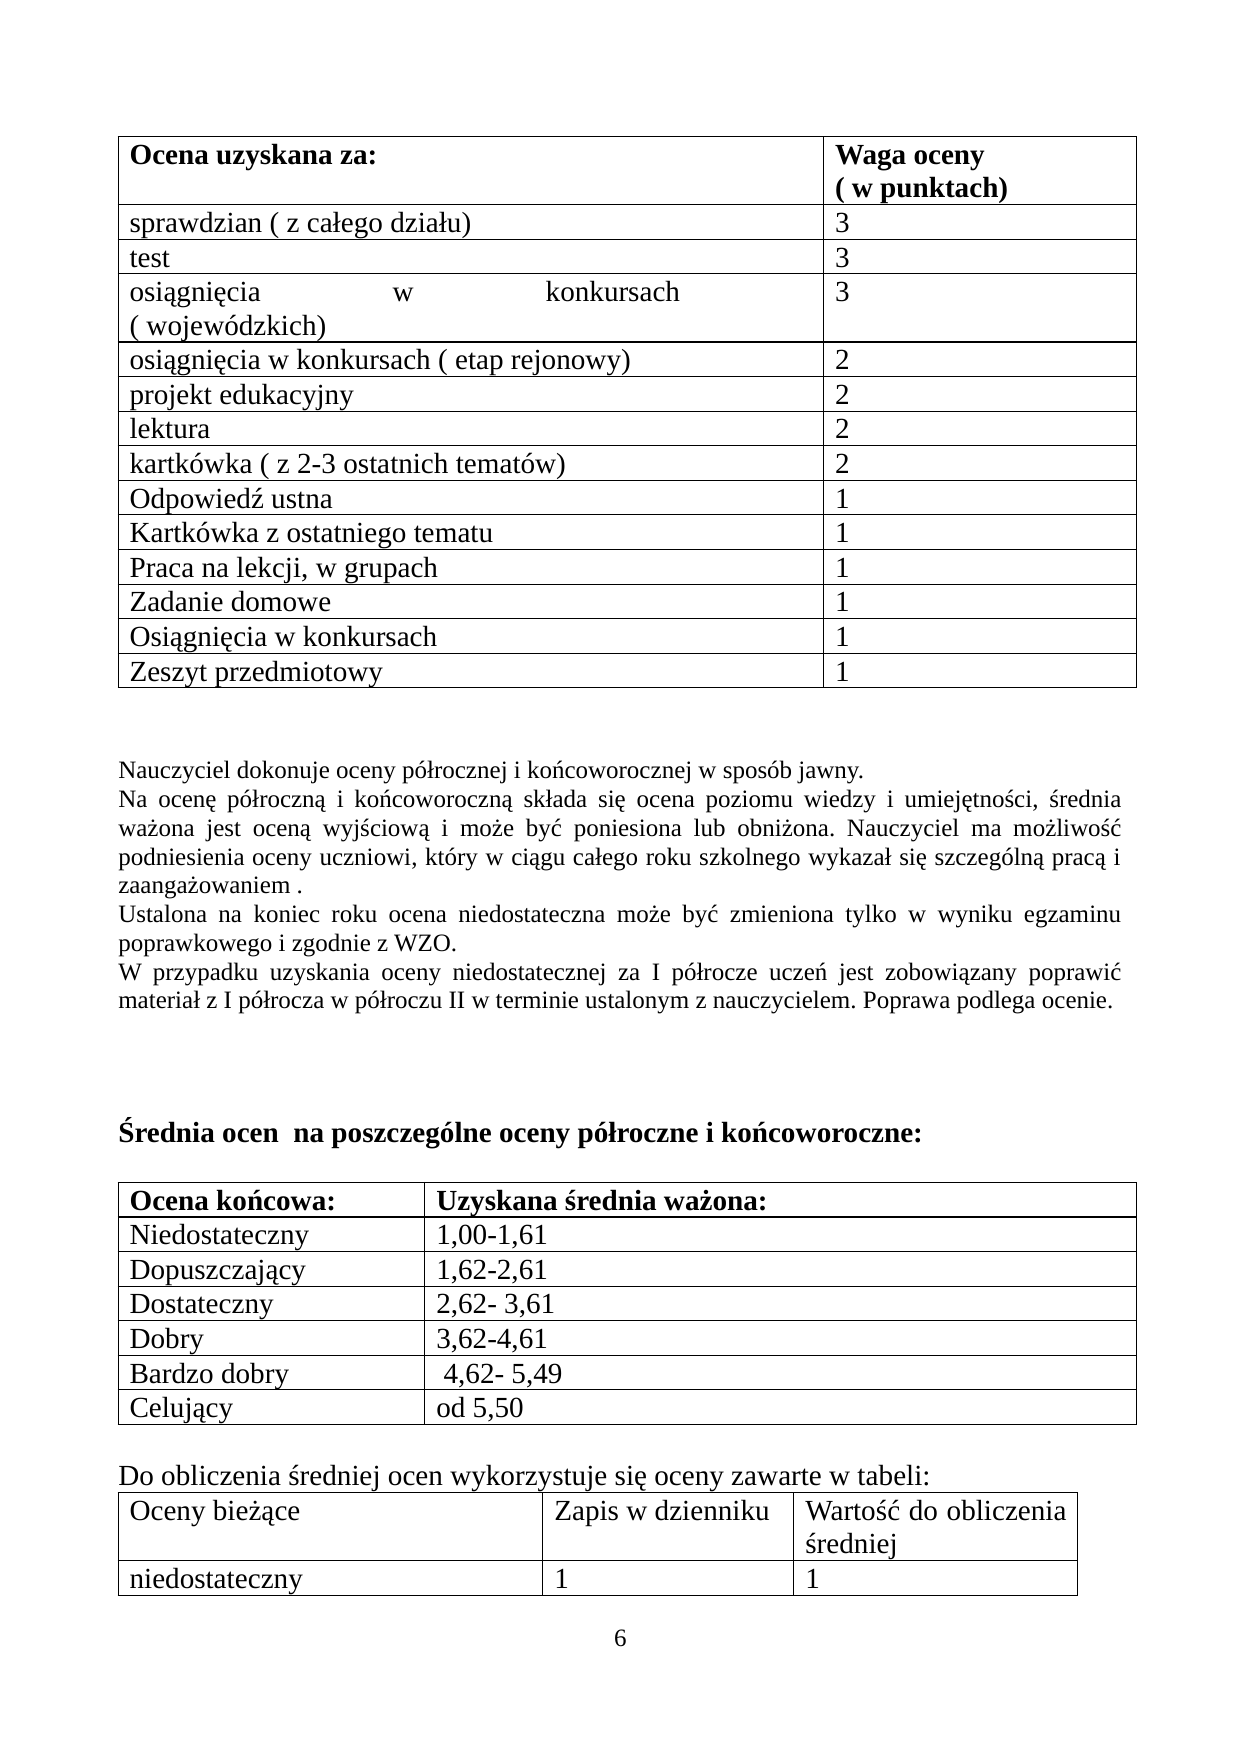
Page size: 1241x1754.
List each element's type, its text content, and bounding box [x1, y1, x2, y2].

table_cell 1 [824, 619, 1136, 653]
table_cell 1 [824, 515, 1136, 549]
table_header Zapis w dzienniku [543, 1493, 793, 1560]
table_cell osiągnięcia w konkursach ( wojewódzkich) [119, 274, 823, 341]
text W przypadku uzyskania oceny niedostatecznej za I półrocze uczeń jest zobowiązany poprawić materiał z I półrocza w półroczu II w terminie ustalonym z nauczycielem. Poprawa podlega ocenie. [118, 957, 1122, 1014]
table_cell Dobry [119, 1321, 424, 1355]
text Do obliczenia średniej ocen wykorzystuje się oceny zawarte w tabeli: [118, 1458, 1122, 1492]
table_cell Odpowiedź ustna [119, 481, 823, 514]
table_cell 2 [824, 343, 1136, 376]
table_cell 3 [824, 274, 1136, 341]
table_cell Celujący [119, 1390, 424, 1424]
table_header Uzyskana średnia ważona: [425, 1183, 1136, 1216]
table_cell niedostateczny [119, 1561, 542, 1595]
table_cell 1 [824, 550, 1136, 583]
table_cell 3,62-4,61 [425, 1321, 1136, 1355]
text Ustalona na koniec roku ocena niedostateczna może być zmieniona tylko w wyniku egzaminu poprawkowego i zgodnie z WZO. [118, 899, 1122, 957]
table_cell Praca na lekcji, w grupach [119, 550, 823, 583]
table_header Ocena uzyskana za: [119, 137, 823, 204]
table_cell 3 [824, 205, 1136, 239]
text Na ocenę półroczną i końcoworoczną składa się ocena poziomu wiedzy i umiejętności, średnia ważona jest oceną wyjściową i może być poniesiona lub obniżona. Nauczyciel ma możliwość podniesienia oceny uczniowi, który w ciągu całego roku szkolnego wykazał się szczególną pracą i zaangażowaniem . [118, 784, 1122, 899]
table_cell 1 [824, 585, 1136, 618]
table_cell lektura [119, 412, 823, 445]
table_cell 3 [824, 240, 1136, 273]
table_cell 1,62-2,61 [425, 1252, 1136, 1286]
table_cell Bardzo dobry [119, 1356, 424, 1389]
text Średnia ocen na poszczególne oceny półroczne i końcoworoczne: [118, 1115, 1122, 1148]
table_cell 1,00-1,61 [425, 1218, 1136, 1251]
table_cell Dopuszczający [119, 1252, 424, 1286]
table_cell sprawdzian ( z całego działu) [119, 205, 823, 239]
table_cell 2 [824, 412, 1136, 445]
table_header Waga oceny ( w punktach) [824, 137, 1136, 204]
table_cell Niedostateczny [119, 1218, 424, 1251]
table_cell projekt edukacyjny [119, 377, 823, 411]
table_cell 2 [824, 446, 1136, 480]
table_cell Dostateczny [119, 1287, 424, 1320]
table_cell 2,62- 3,61 [425, 1287, 1136, 1320]
table_header Ocena końcowa: [119, 1183, 424, 1216]
table_cell 1 [794, 1561, 1077, 1595]
table_cell 4,62- 5,49 [425, 1356, 1136, 1389]
table_header Oceny bieżące [119, 1493, 542, 1560]
table_header Wartość do obliczenia średniej [794, 1493, 1077, 1560]
table_cell Zadanie domowe [119, 585, 823, 618]
table_cell Zeszyt przedmiotowy [119, 654, 823, 687]
table_cell test [119, 240, 823, 273]
table_cell 2 [824, 377, 1136, 411]
table_cell 1 [543, 1561, 793, 1595]
table_cell Osiągnięcia w konkursach [119, 619, 823, 653]
table_cell Kartkówka z ostatniego tematu [119, 515, 823, 549]
table_cell 1 [824, 481, 1136, 514]
table_cell 1 [824, 654, 1136, 687]
text Nauczyciel dokonuje oceny półrocznej i końcoworocznej w sposób jawny. [118, 755, 1122, 784]
table_cell od 5,50 [425, 1390, 1136, 1424]
table_cell kartkówka ( z 2-3 ostatnich tematów) [119, 446, 823, 480]
table_cell osiągnięcia w konkursach ( etap rejonowy) [119, 343, 823, 376]
